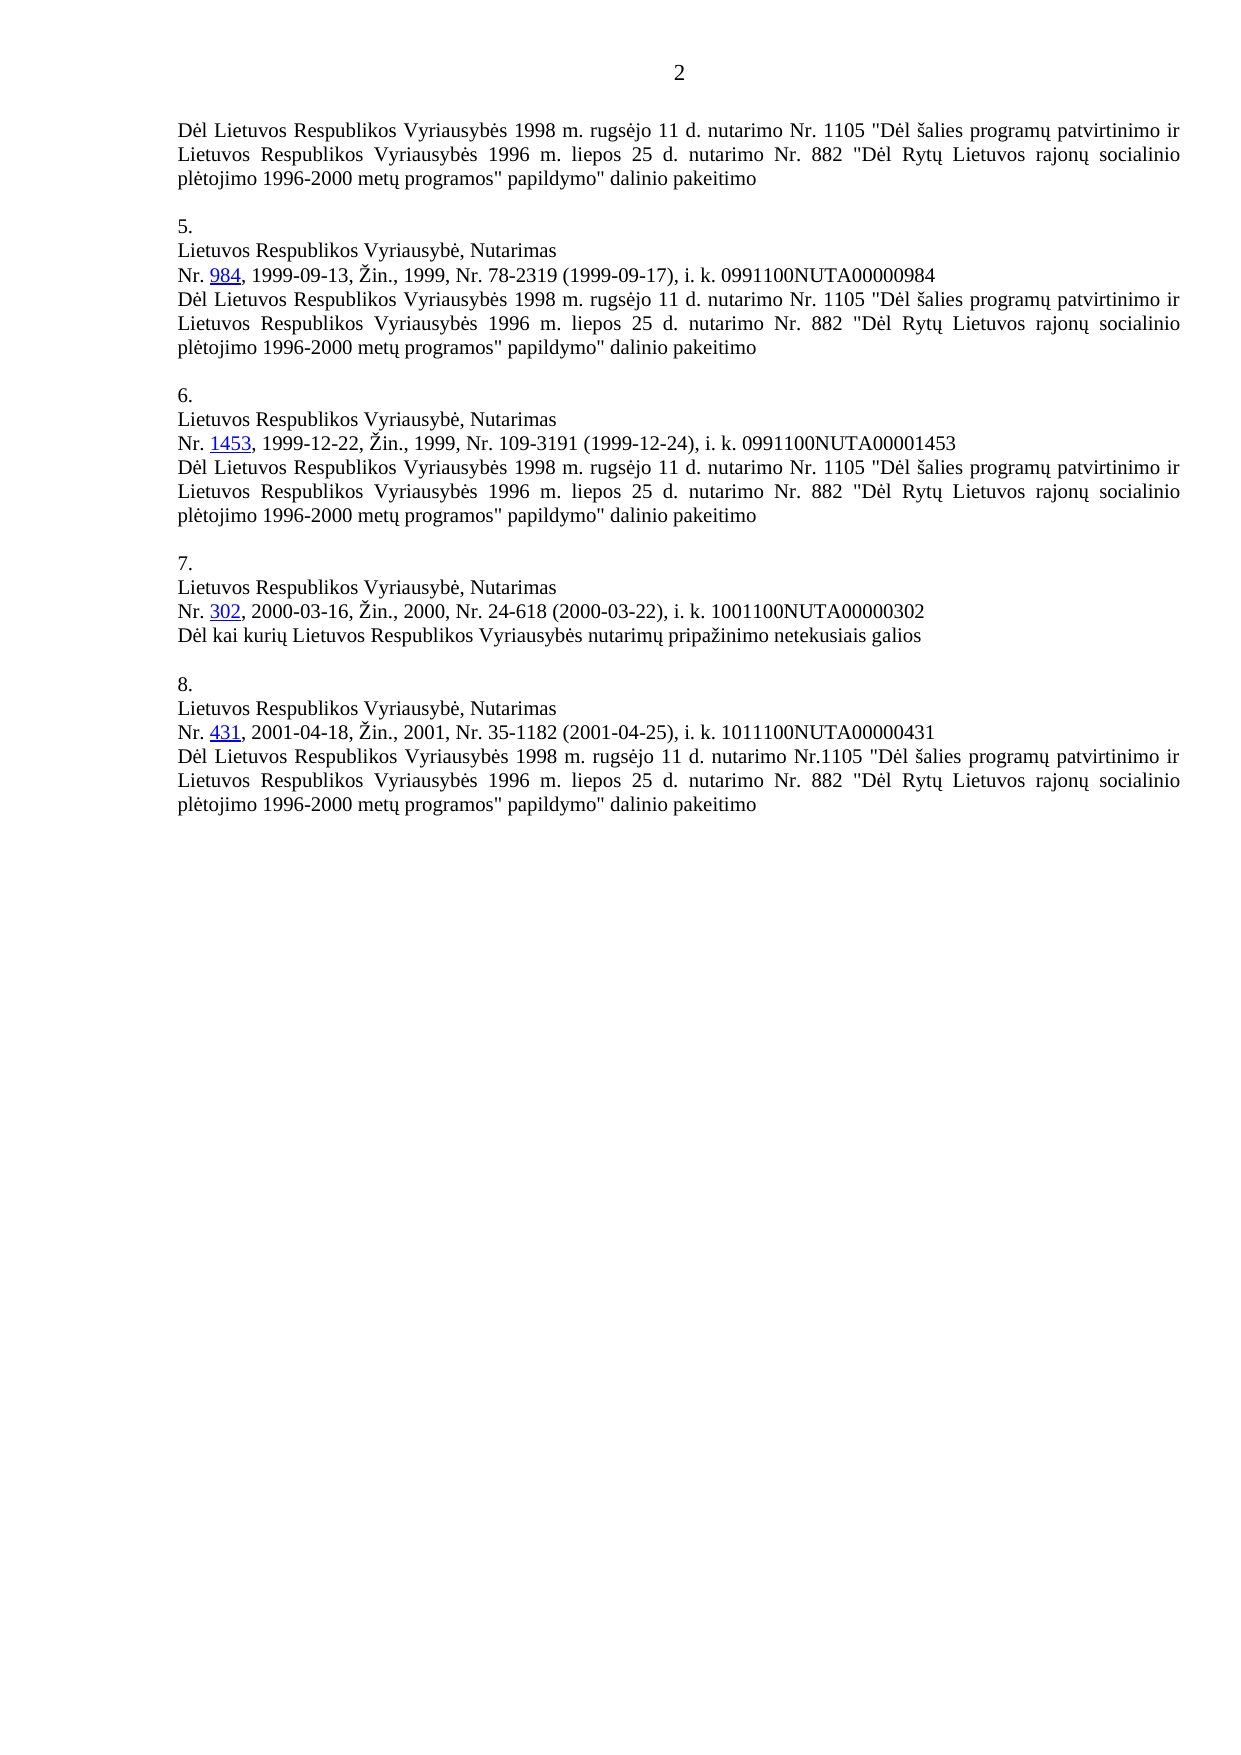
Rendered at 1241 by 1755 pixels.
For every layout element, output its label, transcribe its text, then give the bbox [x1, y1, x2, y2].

text Lietuvos Respublikos Vyriausybė, Nutarimas [177, 238, 1181, 262]
text Dėl Lietuvos Respublikos Vyriausybės 1998 m. rugsėjo 11 d. nutarimo Nr. 1105 "Dėl šalies programų patvirtinimo ir Lietuvos Respublikos Vyriausybės 1996 m. liepos 25 d. nutarimo Nr. 882 "Dėl Rytų Lietuvos rajonų socialinio plėtojimo 1996-2000 metų programos" papildymo" dalinio pakeitimo [177, 455, 1181, 527]
text Dėl Lietuvos Respublikos Vyriausybės 1998 m. rugsėjo 11 d. nutarimo Nr. 1105 "Dėl šalies programų patvirtinimo ir Lietuvos Respublikos Vyriausybės 1996 m. liepos 25 d. nutarimo Nr. 882 "Dėl Rytų Lietuvos rajonų socialinio plėtojimo 1996-2000 metų programos" papildymo" dalinio pakeitimo [177, 118, 1181, 190]
text Lietuvos Respublikos Vyriausybė, Nutarimas [177, 575, 1181, 599]
text Dėl Lietuvos Respublikos Vyriausybės 1998 m. rugsėjo 11 d. nutarimo Nr. 1105 "Dėl šalies programų patvirtinimo ir Lietuvos Respublikos Vyriausybės 1996 m. liepos 25 d. nutarimo Nr. 882 "Dėl Rytų Lietuvos rajonų socialinio plėtojimo 1996-2000 metų programos" papildymo" dalinio pakeitimo [177, 287, 1181, 359]
text Nr. 1453, 1999-12-22, Žin., 1999, Nr. 109-3191 (1999-12-24), i. k. 0991100NUTA00001453 [177, 431, 1181, 455]
text Lietuvos Respublikos Vyriausybė, Nutarimas [177, 696, 1181, 720]
text 8. [177, 672, 1181, 696]
text Nr. 984, 1999-09-13, Žin., 1999, Nr. 78-2319 (1999-09-17), i. k. 0991100NUTA00000984 [177, 262, 1181, 287]
text 6. [177, 383, 1181, 407]
text Dėl Lietuvos Respublikos Vyriausybės 1998 m. rugsėjo 11 d. nutarimo Nr.1105 "Dėl šalies programų patvirtinimo ir Lietuvos Respublikos Vyriausybės 1996 m. liepos 25 d. nutarimo Nr. 882 "Dėl Rytų Lietuvos rajonų socialinio plėtojimo 1996-2000 metų programos" papildymo" dalinio pakeitimo [177, 744, 1181, 816]
text 7. [177, 551, 1181, 575]
text Nr. 431, 2001-04-18, Žin., 2001, Nr. 35-1182 (2001-04-25), i. k. 1011100NUTA00000431 [177, 720, 1181, 744]
text Lietuvos Respublikos Vyriausybė, Nutarimas [177, 407, 1181, 431]
text Dėl kai kurių Lietuvos Respublikos Vyriausybės nutarimų pripažinimo netekusiais galios [177, 623, 1181, 647]
text Nr. 302, 2000-03-16, Žin., 2000, Nr. 24-618 (2000-03-22), i. k. 1001100NUTA00000302 [177, 599, 1181, 623]
text 5. [177, 214, 1181, 238]
